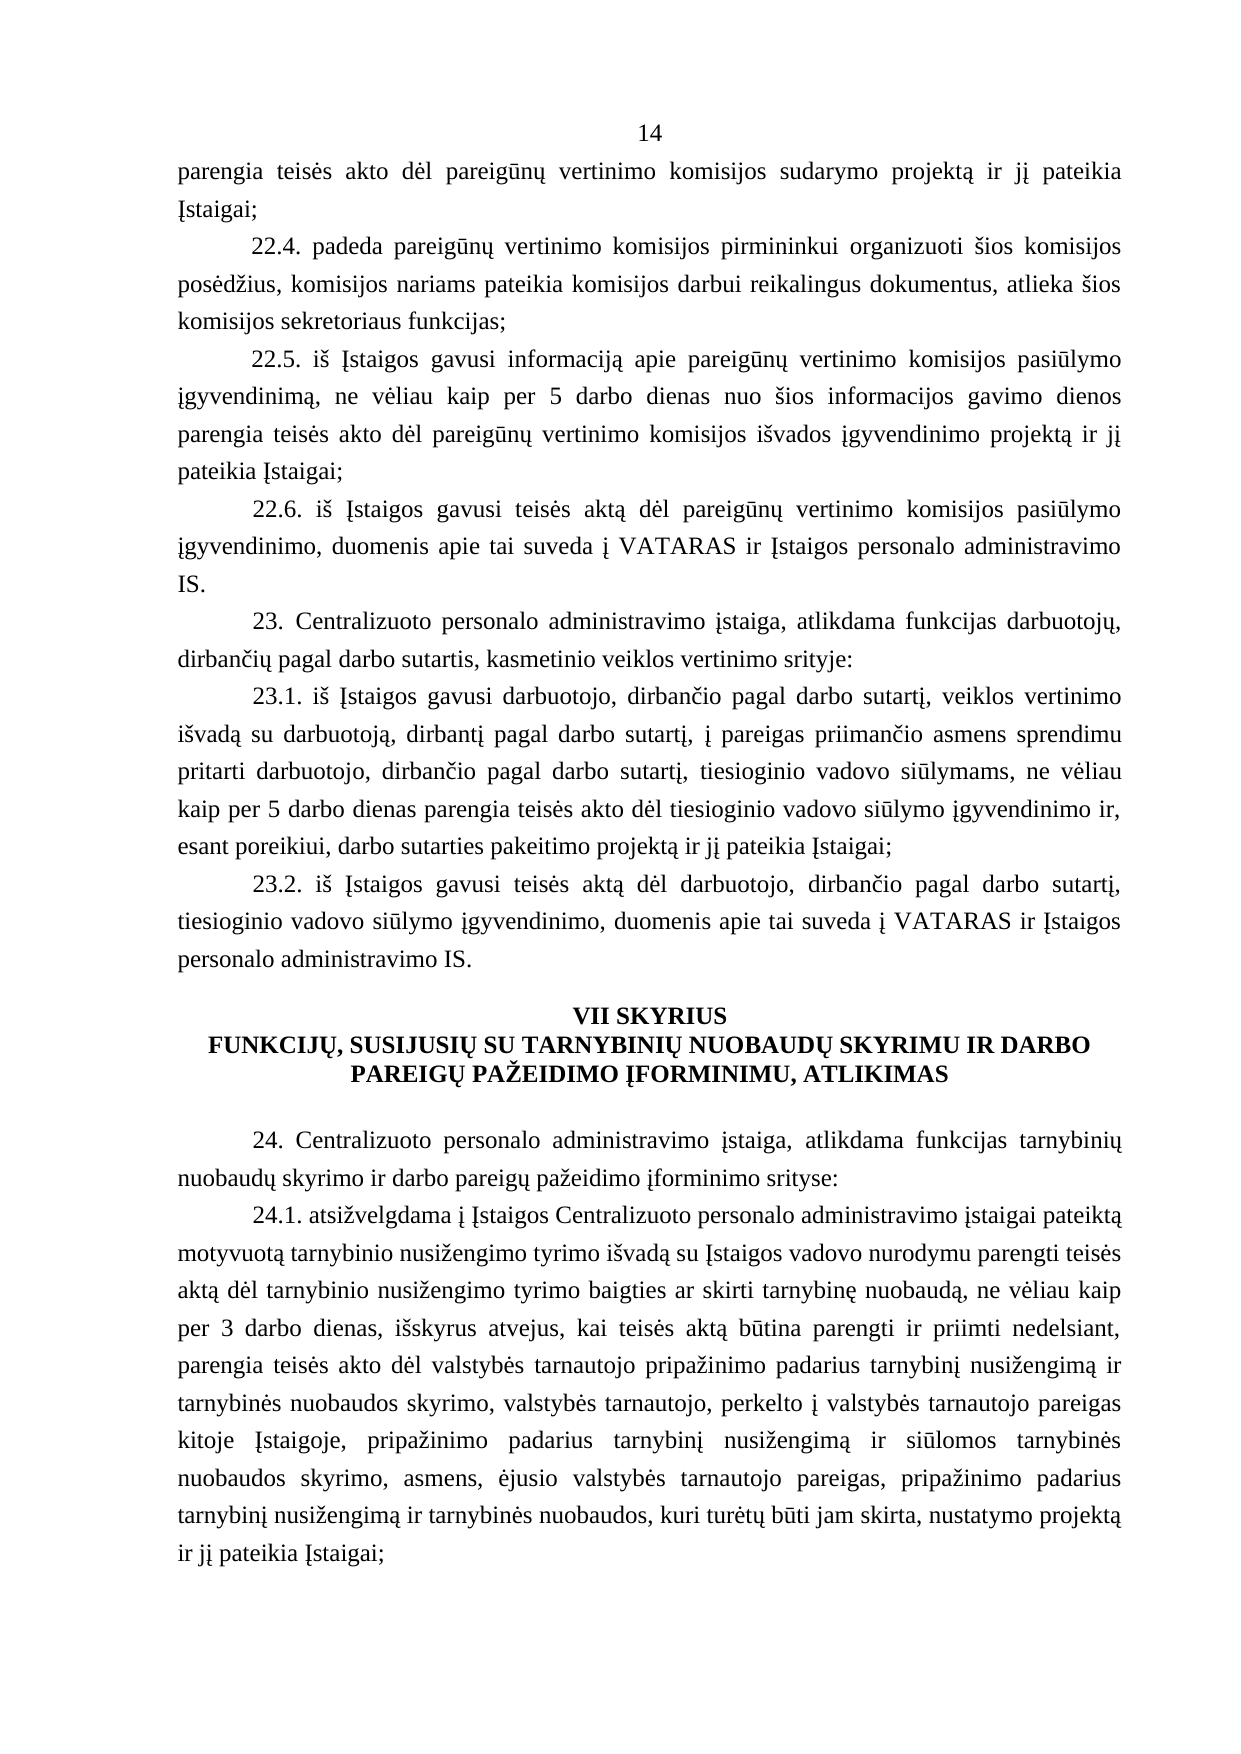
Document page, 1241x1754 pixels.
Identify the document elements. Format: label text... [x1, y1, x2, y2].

text VII SKYRIUS [177, 1001, 1122, 1030]
text 22.6. iš Įstaigos gavusi teisės aktą dėl pareigūnų vertinimo komisijos pasiūlymo įgyvendinimo, duomenis apie tai suveda į VATARAS ir Įstaigos personalo administravimo IS. [177, 485, 1122, 598]
text FUNKCIJŲ, SUSIJUSIŲ SU TARNYBINIŲ NUOBAUDŲ SKYRIMU IR DARBO PAREIGŲ PAŽEIDIMO ĮFORMINIMU, ATLIKIMAS [177, 1030, 1122, 1088]
text 23. Centralizuoto personalo administravimo įstaiga, atlikdama funkcijas darbuotojų, dirbančių pagal darbo sutartis, kasmetinio veiklos vertinimo srityje: [177, 598, 1122, 673]
text parengia teisės akto dėl pareigūnų vertinimo komisijos sudarymo projektą ir jį pateikia Įstaigai; [177, 148, 1122, 223]
text 23.1. iš Įstaigos gavusi darbuotojo, dirbančio pagal darbo sutartį, veiklos vertinimo išvadą su darbuotoją, dirbantį pagal darbo sutartį, į pareigas priimančio asmens sprendimu pritarti darbuotojo, dirbančio pagal darbo sutartį, tiesioginio vadovo siūlymams, ne vėliau kaip per 5 darbo dienas parengia teisės akto dėl tiesioginio vadovo siūlymo įgyvendinimo ir, esant poreikiui, darbo sutarties pakeitimo projektą ir jį pateikia Įstaigai; [177, 673, 1122, 860]
text 23.2. iš Įstaigos gavusi teisės aktą dėl darbuotojo, dirbančio pagal darbo sutartį, tiesioginio vadovo siūlymo įgyvendinimo, duomenis apie tai suveda į VATARAS ir Įstaigos personalo administravimo IS. [177, 860, 1122, 973]
text 22.4. padeda pareigūnų vertinimo komisijos pirmininkui organizuoti šios komisijos posėdžius, komisijos nariams pateikia komisijos darbui reikalingus dokumentus, atlieka šios komisijos sekretoriaus funkcijas; [177, 223, 1122, 335]
text 24. Centralizuoto personalo administravimo įstaiga, atlikdama funkcijas tarnybinių nuobaudų skyrimo ir darbo pareigų pažeidimo įforminimo srityse: [177, 1116, 1122, 1191]
text 24.1. atsižvelgdama į Įstaigos Centralizuoto personalo administravimo įstaigai pateiktą motyvuotą tarnybinio nusižengimo tyrimo išvadą su Įstaigos vadovo nurodymu parengti teisės aktą dėl tarnybinio nusižengimo tyrimo baigties ar skirti tarnybinę nuobaudą, ne vėliau kaip per 3 darbo dienas, išskyrus atvejus, kai teisės aktą būtina parengti ir priimti nedelsiant, parengia teisės akto dėl valstybės tarnautojo pripažinimo padarius tarnybinį nusižengimą ir tarnybinės nuobaudos skyrimo, valstybės tarnautojo, perkelto į valstybės tarnautojo pareigas kitoje Įstaigoje, pripažinimo padarius tarnybinį nusižengimą ir siūlomos tarnybinės nuobaudos skyrimo, asmens, ėjusio valstybės tarnautojo pareigas, pripažinimo padarius tarnybinį nusižengimą ir tarnybinės nuobaudos, kuri turėtų būti jam skirta, nustatymo projektą ir jį pateikia Įstaigai; [177, 1191, 1122, 1566]
text 22.5. iš Įstaigos gavusi informaciją apie pareigūnų vertinimo komisijos pasiūlymo įgyvendinimą, ne vėliau kaip per 5 darbo dienas nuo šios informacijos gavimo dienos parengia teisės akto dėl pareigūnų vertinimo komisijos išvados įgyvendinimo projektą ir jį pateikia Įstaigai; [177, 335, 1122, 485]
